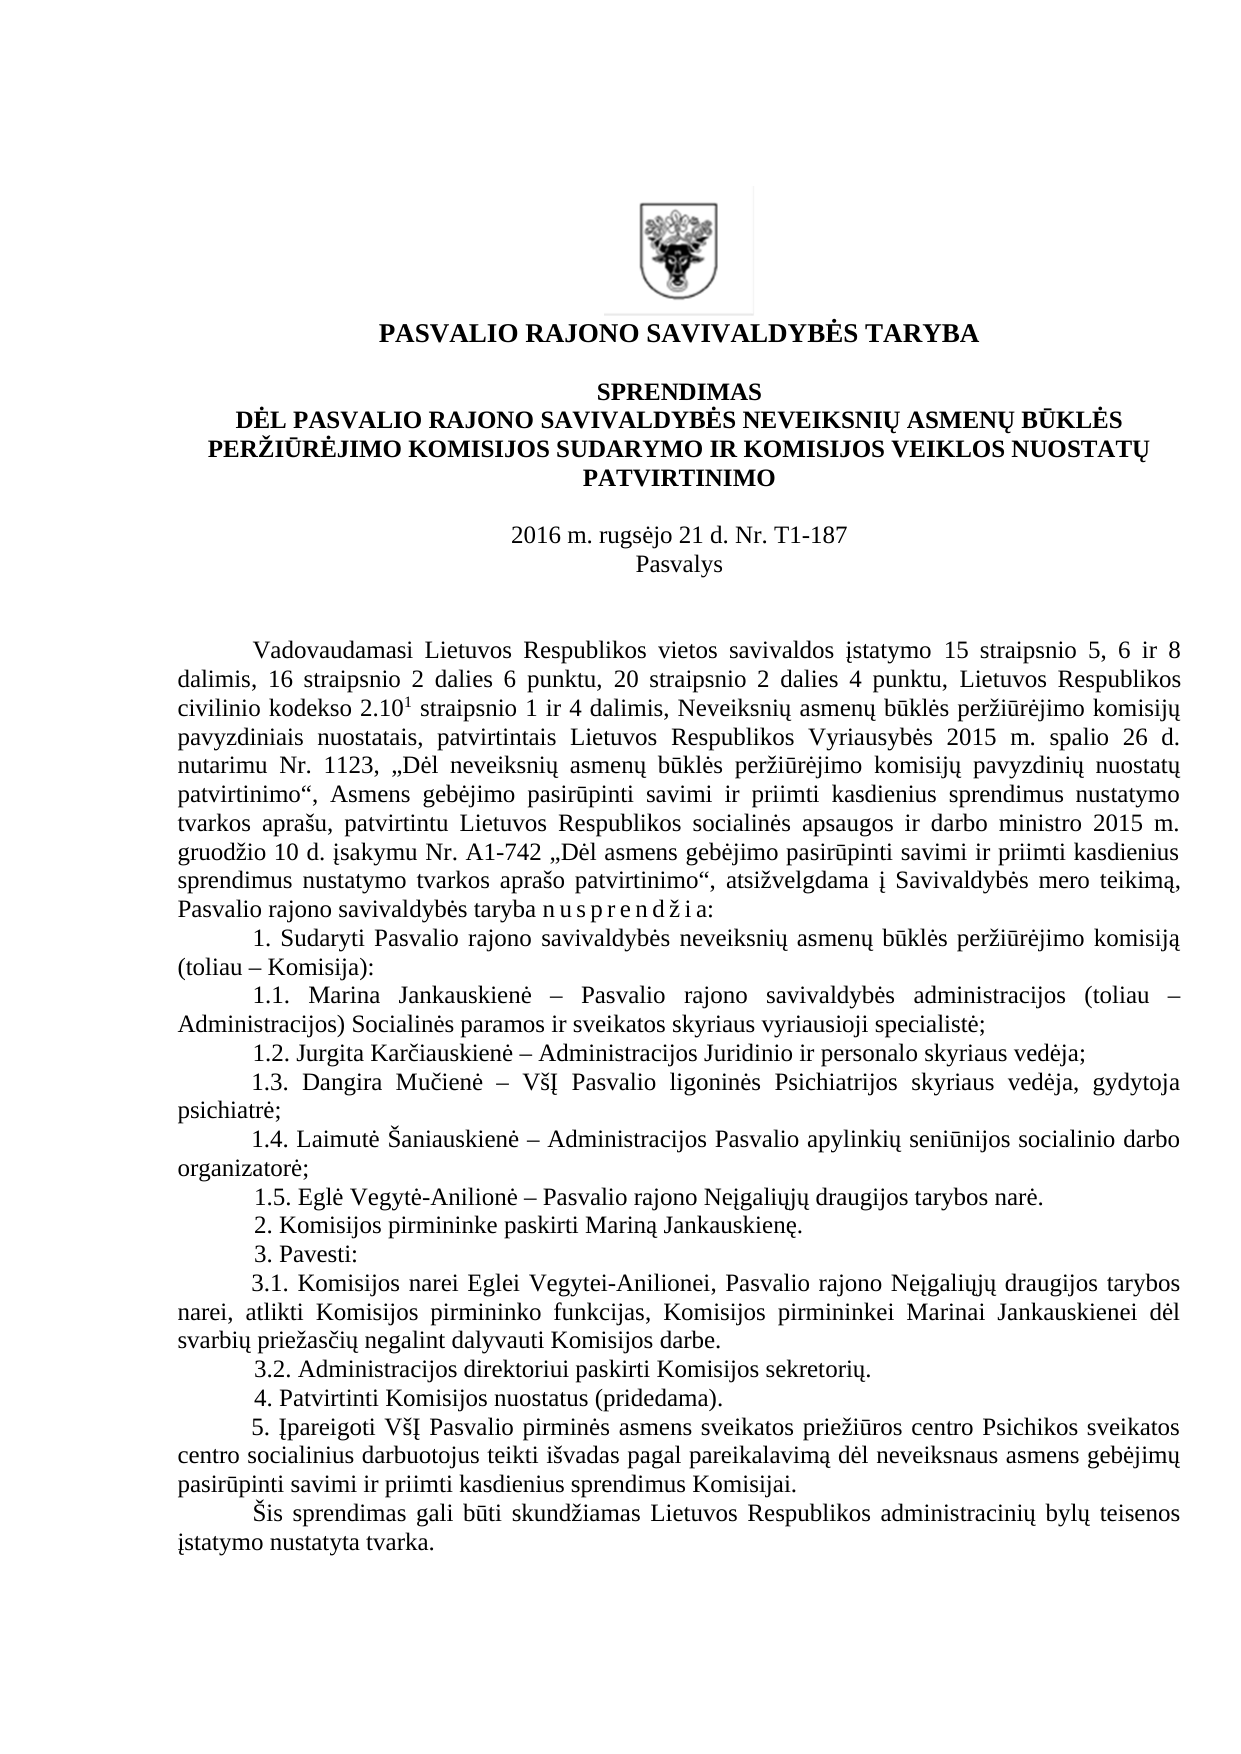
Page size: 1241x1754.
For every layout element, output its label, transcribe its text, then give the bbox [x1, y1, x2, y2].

text 1.4. Laimutė Šaniauskienė – Administracijos Pasvalio apylinkių seniūnijos socialinio darbo organizatorė; [177, 1124, 1181, 1182]
text 1.5. Eglė Vegytė-Anilionė – Pasvalio rajono Neįgaliųjų draugijos tarybos narė. [168, 1182, 1181, 1211]
text DĖL Pasvalio rajono SAVIVALDYBĖS NEVEIKSNIŲ ASMENŲ BŪKLĖS PERŽIŪRĖJIMO KOMISIJOS SUDARYMO IR KOMISIJOS VEIKLOS NUOSTATŲ PATVIRTINIMO [177, 406, 1181, 492]
text 1.3. Dangira Mučienė – VšĮ Pasvalio ligoninės Psichiatrijos skyriaus vedėja, gydytoja psichiatrė; [177, 1067, 1181, 1124]
text 3.2. Administracijos direktoriui paskirti Komisijos sekretorių. [168, 1354, 1181, 1383]
text Vadovaudamasi Lietuvos Respublikos vietos savivaldos įstatymo 15 straipsnio 5, 6 ir 8 dalimis, 16 straipsnio 2 dalies 6 punktu, 20 straipsnio 2 dalies 4 punktu, Lietuvos Respublikos civilinio kodekso 2.101 straipsnio 1 ir 4 dalimis, Neveiksnių asmenų būklės peržiūrėjimo komisijų pavyzdiniais nuostatais, patvirtintais Lietuvos Respublikos Vyriausybės 2015 m. spalio 26 d. nutarimu Nr. 1123, „Dėl neveiksnių asmenų būklės peržiūrėjimo komisijų pavyzdinių nuostatų patvirtinimo“, Asmens gebėjimo pasirūpinti savimi ir priimti kasdienius sprendimus nustatymo tvarkos aprašu, patvirtintu Lietuvos Respublikos socialinės apsaugos ir darbo ministro 2015 m. gruodžio 10 d. įsakymu Nr. A1-742 „Dėl asmens gebėjimo pasirūpinti savimi ir priimti kasdienius sprendimus nustatymo tvarkos aprašo patvirtinimo“, atsižvelgdama į Savivaldybės mero teikimą, Pasvalio rajono savivaldybės taryba nusprendžia: [177, 636, 1181, 923]
text Šis sprendimas gali būti skundžiamas Lietuvos Respublikos administracinių bylų teisenos įstatymo nustatyta tvarka. [177, 1498, 1181, 1556]
text 1. Sudaryti Pasvalio rajono savivaldybės neveiksnių asmenų būklės peržiūrėjimo komisiją (toliau – Komisija): [177, 923, 1181, 981]
text 1.2. Jurgita Karčiauskienė – Administracijos Juridinio ir personalo skyriaus vedėja; [177, 1038, 1181, 1067]
text Pasvalio rajono savivaldybės taryba [177, 317, 1181, 348]
text 2. Komisijos pirmininke paskirti Mariną Jankauskienę. [168, 1211, 1181, 1239]
text 3. Pavesti: [168, 1239, 1181, 1268]
text 4. Patvirtinti Komisijos nuostatus (pridedama). [168, 1383, 1181, 1412]
text 1.1. Marina Jankauskienė – Pasvalio rajono savivaldybės administracijos (toliau – Administracijos) Socialinės paramos ir sveikatos skyriaus vyriausioji specialistė; [177, 981, 1181, 1038]
text 5. Įpareigoti VšĮ Pasvalio pirminės asmens sveikatos priežiūros centro Psichikos sveikatos centro socialinius darbuotojus teikti išvadas pagal pareikalavimą dėl neveiksnaus asmens gebėjimų pasirūpinti savimi ir priimti kasdienius sprendimus Komisijai. [177, 1412, 1181, 1498]
text 2016 m. rugsėjo 21 d. Nr. T1-187 [177, 521, 1181, 549]
text Sprendimas [177, 377, 1181, 406]
text 3.1. Komisijos narei Eglei Vegytei-Anilionei, Pasvalio rajono Neįgaliųjų draugijos tarybos narei, atlikti Komisijos pirmininko funkcijas, Komisijos pirmininkei Marinai Jankauskienei dėl svarbių priežasčių negalint dalyvauti Komisijos darbe. [177, 1268, 1181, 1354]
text Pasvalys [177, 549, 1181, 578]
